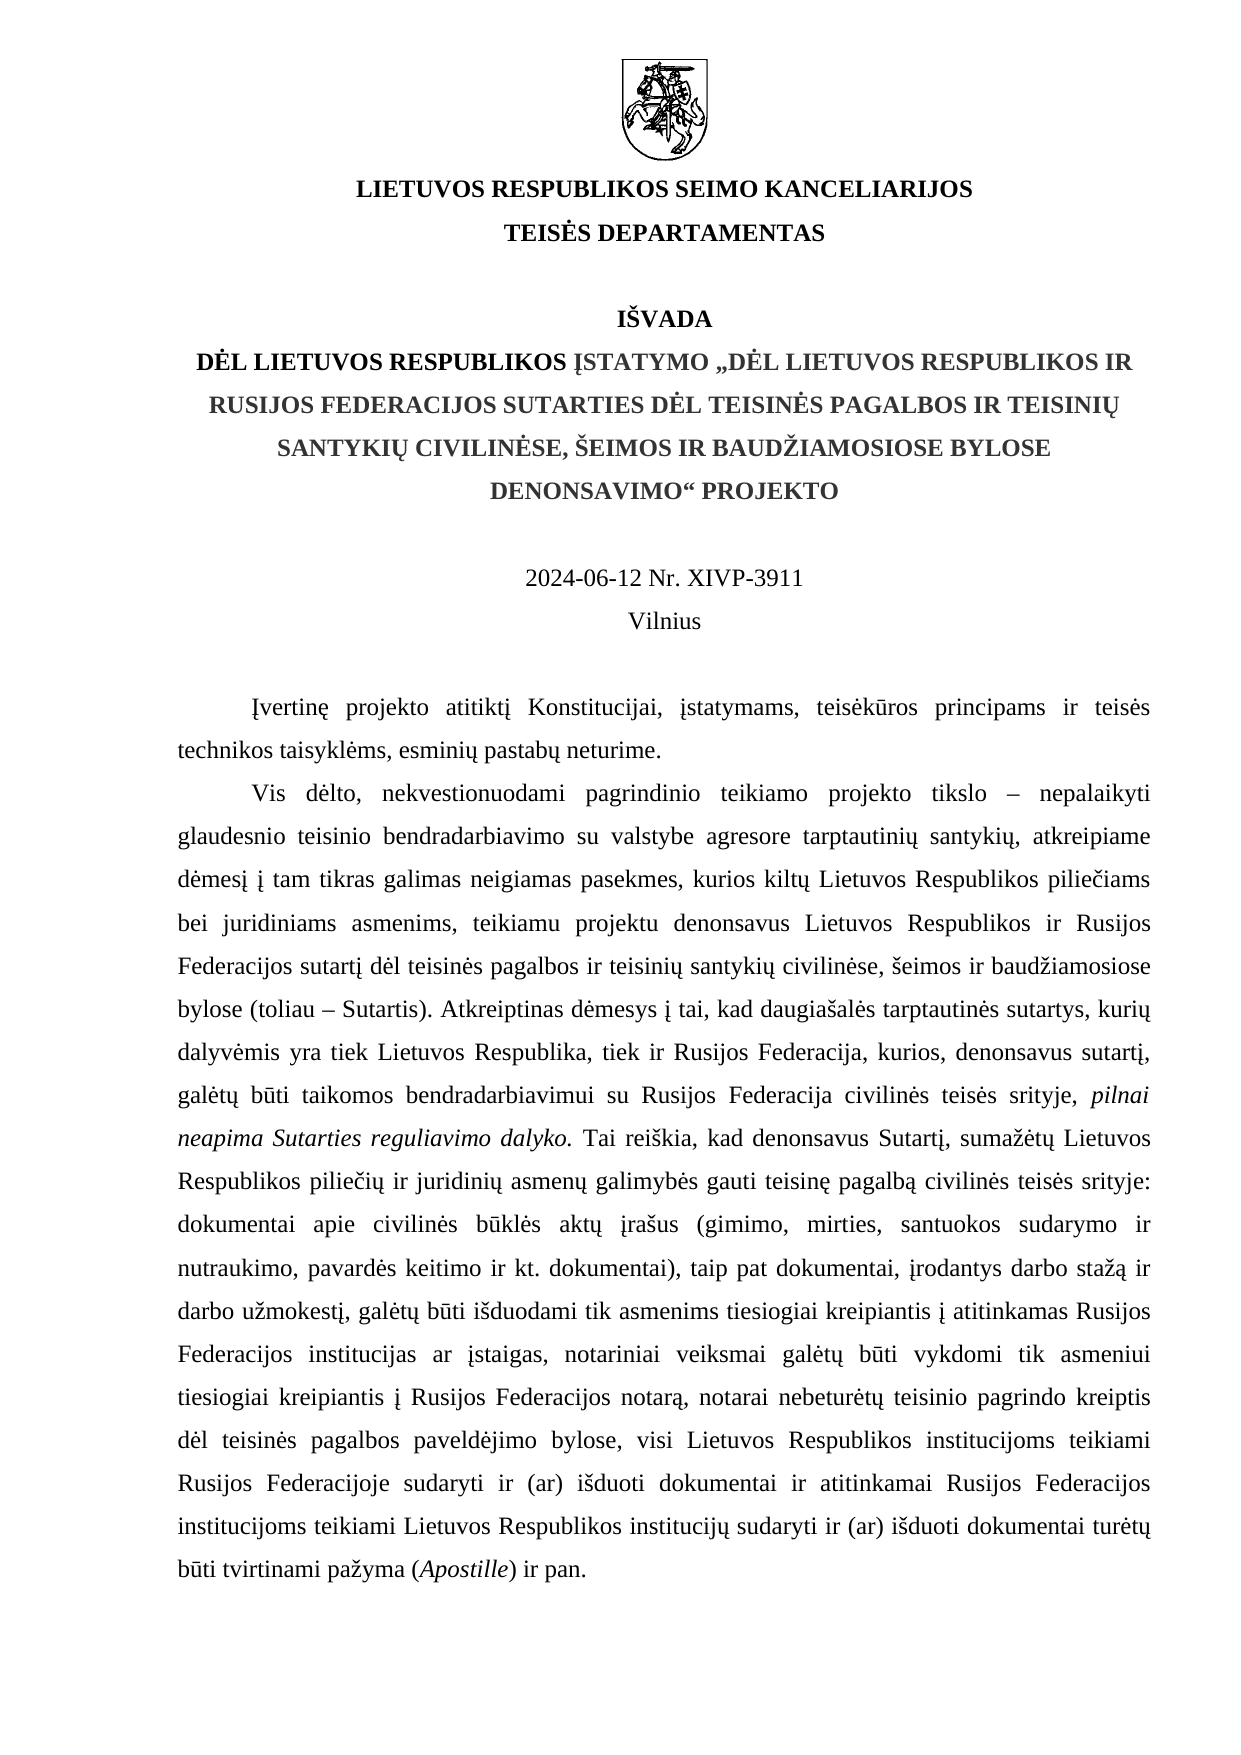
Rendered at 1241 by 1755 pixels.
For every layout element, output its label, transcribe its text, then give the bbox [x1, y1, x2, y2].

text DĖL LIETUVOS RESPUBLIKOS ĮSTATYMO „DĖL LIETUVOS RESPUBLIKOS IR RUSIJOS FEDERACIJOS SUTARTIES DĖL TEISINĖS PAGALBOS IR TEISINIŲ SANTYKIŲ CIVILINĖSE, ŠEIMOS IR BAUDŽIAMOSIOSE BYLOSE DENONSAVIMO“ PROJEKTO [177, 347, 1152, 505]
text LIETUVOS RESPUBLIKOS SEIMO KANCELIARIJOS [177, 174, 1152, 203]
text Vis dėlto, nekvestionuodami pagrindinio teikiamo projekto tikslo – nepalaikyti glaudesnio teisinio bendradarbiavimo su valstybe agresore tarptautinių santykių, atkreipiame dėmesį į tam tikras galimas neigiamas pasekmes, kurios kiltų Lietuvos Respublikos piliečiams bei juridiniams asmenims, teikiamu projektu denonsavus Lietuvos Respublikos ir Rusijos Federacijos sutartį dėl teisinės pagalbos ir teisinių santykių civilinėse, šeimos ir baudžiamosiose bylose (toliau – Sutartis). Atkreiptinas dėmesys į tai, kad daugiašalės tarptautinės sutartys, kurių dalyvėmis yra tiek Lietuvos Respublika, tiek ir Rusijos Federacija, kurios, denonsavus sutartį, galėtų būti taikomos bendradarbiavimui su Rusijos Federacija civilinės teisės srityje, pilnai neapima Sutarties reguliavimo dalyko. Tai reiškia, kad denonsavus Sutartį, sumažėtų Lietuvos Respublikos piliečių ir juridinių asmenų galimybės gauti teisinę pagalbą civilinės teisės srityje: dokumentai apie civilinės būklės aktų įrašus (gimimo, mirties, santuokos sudarymo ir nutraukimo, pavardės keitimo ir kt. dokumentai), taip pat dokumentai, įrodantys darbo stažą ir darbo užmokestį, galėtų būti išduodami tik asmenims tiesiogiai kreipiantis į atitinkamas Rusijos Federacijos institucijas ar įstaigas, notariniai veiksmai galėtų būti vykdomi tik asmeniui tiesiogiai kreipiantis į Rusijos Federacijos notarą, notarai nebeturėtų teisinio pagrindo kreiptis dėl teisinės pagalbos paveldėjimo bylose, visi Lietuvos Respublikos institucijoms teikiami Rusijos Federacijoje sudaryti ir (ar) išduoti dokumentai ir atitinkamai Rusijos Federacijos institucijoms teikiami Lietuvos Respublikos institucijų sudaryti ir (ar) išduoti dokumentai turėtų būti tvirtinami pažyma (Apostille) ir pan. [177, 778, 1152, 1583]
text IŠVADA [177, 304, 1152, 333]
subtitle TEISĖS DEPARTAMENTAS [177, 218, 1152, 246]
text Vilnius [177, 606, 1152, 634]
text Įvertinę projekto atitiktį Konstitucijai, įstatymams, teisėkūros principams ir teisės technikos taisyklėms, esminių pastabų neturime. [177, 692, 1152, 764]
text 2024-06-12 Nr. XIVP-3911 [177, 563, 1152, 591]
